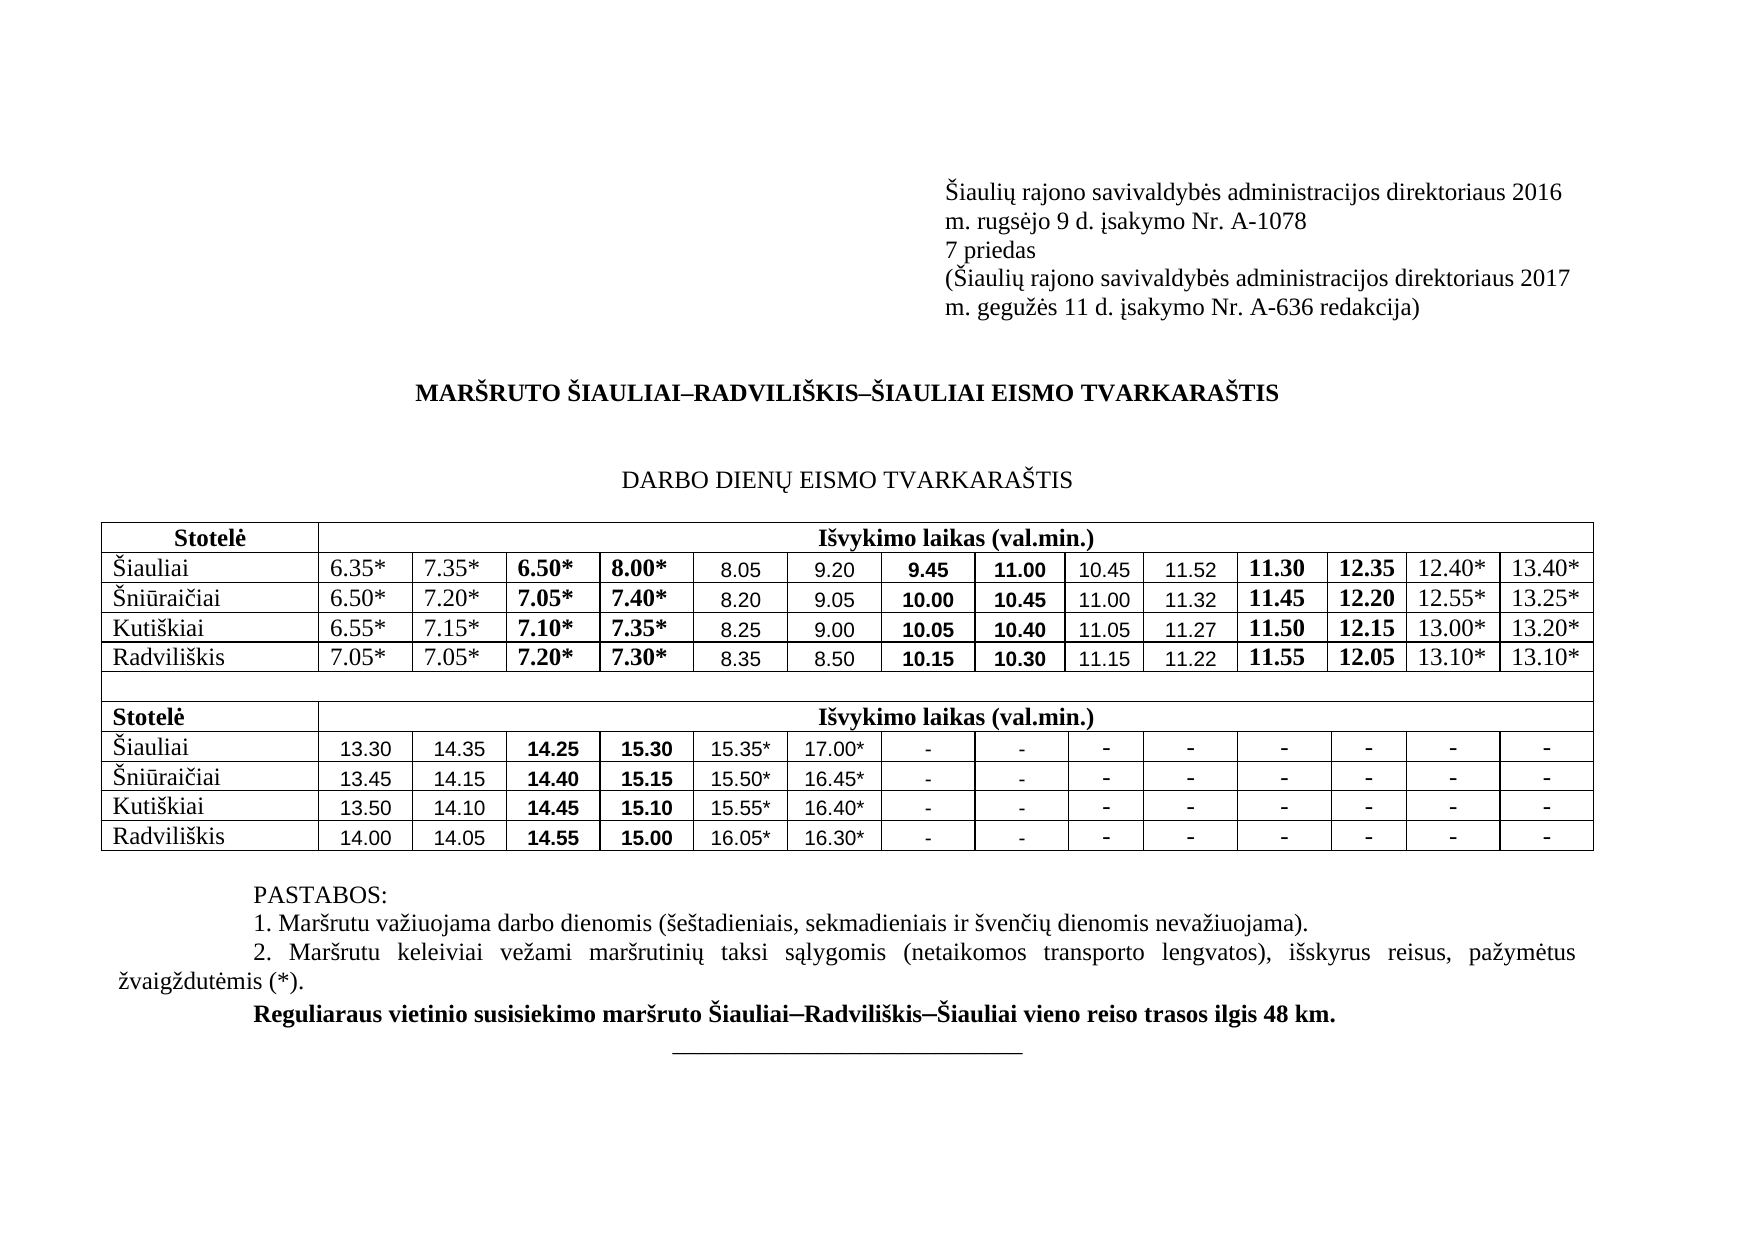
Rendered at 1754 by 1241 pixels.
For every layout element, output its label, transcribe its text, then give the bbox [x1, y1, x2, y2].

text ____________________________ [118, 1028, 1577, 1057]
table_cell 11.52 [1144, 553, 1237, 582]
table_cell 14.35 [413, 732, 506, 761]
table_cell - [976, 821, 1068, 850]
table_cell 12.05 [1328, 643, 1406, 671]
table_cell - [976, 732, 1068, 761]
table_cell 12.20 [1328, 583, 1406, 612]
table_cell 16.30* [788, 821, 881, 850]
table_cell Šniūraičiai [102, 583, 318, 612]
table_cell - [1332, 791, 1406, 820]
table_cell 14.05 [413, 821, 506, 850]
table_cell - [1069, 732, 1143, 761]
table_cell 14.00 [319, 821, 412, 850]
table_cell 11.05 [1066, 613, 1143, 641]
table_cell 13.10* [1501, 643, 1593, 671]
table_cell 7.30* [601, 643, 693, 671]
table_cell - [882, 732, 974, 761]
table_cell - [1407, 732, 1499, 761]
table_cell 16.40* [788, 791, 881, 820]
table_cell 8.20 [694, 583, 787, 612]
text PASTABOS: [118, 880, 1577, 908]
table_cell - [1501, 762, 1593, 790]
table_cell 10.45 [1066, 553, 1143, 582]
table_cell 6.35* [319, 553, 412, 582]
table_cell 11.22 [1144, 643, 1237, 671]
table_cell 6.50* [507, 553, 599, 582]
table_cell 6.50* [319, 583, 412, 612]
text 7 priedas [945, 235, 1577, 263]
table_cell 15.00 [601, 821, 693, 850]
table_cell 13.30 [319, 732, 412, 761]
table_cell 10.30 [976, 643, 1064, 671]
table_cell 12.40* [1407, 553, 1499, 582]
table_header Stotelė [102, 523, 318, 552]
table_cell - [1501, 821, 1593, 850]
table_cell 13.40* [1501, 553, 1593, 582]
table_cell 11.30 [1238, 553, 1327, 582]
table_cell 15.15 [601, 762, 693, 790]
table_cell Išvykimo laikas (val.min.) [319, 702, 1593, 731]
table_cell Kutiškiai [102, 791, 318, 820]
table_cell Kutiškiai [102, 613, 318, 641]
table_cell 14.15 [413, 762, 506, 790]
table_cell 15.50* [694, 762, 787, 790]
table_cell 13.20* [1501, 613, 1593, 641]
table_cell 7.20* [507, 643, 599, 671]
table_cell 10.45 [976, 583, 1064, 612]
table_cell 7.35* [413, 553, 506, 582]
table_cell - [1332, 762, 1406, 790]
table_cell 10.05 [882, 613, 974, 641]
table_cell Šiauliai [102, 732, 318, 761]
text 2. Maršrutu keleiviai vežami maršrutinių taksi sąlygomis (netaikomos transporto lengvatos), išskyrus reisus, pažymėtus žvaigždutėmis (*). [118, 937, 1577, 995]
table_cell 15.30 [601, 732, 693, 761]
table_cell 11.00 [976, 553, 1064, 582]
table_cell - [1144, 821, 1237, 850]
table_cell 7.20* [413, 583, 506, 612]
table_cell - [976, 791, 1068, 820]
table_cell 9.20 [788, 553, 881, 582]
table_cell Šiauliai [102, 553, 318, 582]
table_cell 6.55* [319, 613, 412, 641]
table_cell - [882, 762, 974, 790]
table_cell 11.50 [1238, 613, 1327, 641]
table_cell - [1144, 732, 1237, 761]
table_cell - [1332, 732, 1406, 761]
table_cell 8.35 [694, 643, 787, 671]
table_cell - [1407, 821, 1499, 850]
table_cell 11.00 [1066, 583, 1143, 612]
table_cell 17.00* [788, 732, 881, 761]
table_cell 10.40 [976, 613, 1064, 641]
table_cell 7.05* [507, 583, 599, 612]
table_cell 10.15 [882, 643, 974, 671]
table_cell 8.00* [601, 553, 693, 582]
table_cell 9.00 [788, 613, 881, 641]
table_cell 14.40 [507, 762, 599, 790]
table_cell 10.00 [882, 583, 974, 612]
table_cell 15.10 [601, 791, 693, 820]
text Šiaulių rajono savivaldybės administracijos direktoriaus 2016 m. rugsėjo 9 d. įsakymo Nr. A-1078 [945, 177, 1577, 235]
table_cell 8.25 [694, 613, 787, 641]
table_cell - [1069, 821, 1143, 850]
text Reguliaraus vietinio susisiekimo maršruto Šiauliai–Radviliškis–Šiauliai vieno reiso trasos ilgis 48 km. [118, 995, 1577, 1028]
table_cell 11.15 [1066, 643, 1143, 671]
table_cell 13.50 [319, 791, 412, 820]
table_cell [102, 672, 1593, 701]
table_cell 11.45 [1238, 583, 1327, 612]
table_cell 7.35* [601, 613, 693, 641]
table_cell 14.45 [507, 791, 599, 820]
table_cell 13.25* [1501, 583, 1593, 612]
table_cell 9.05 [788, 583, 881, 612]
text DARBO DIENŲ EISMO TVARKARAŠTIS [118, 465, 1577, 493]
table_cell 7.05* [319, 643, 412, 671]
table_cell - [1144, 762, 1237, 790]
table_cell 9.45 [882, 553, 974, 582]
table_cell 8.05 [694, 553, 787, 582]
table_cell 12.55* [1407, 583, 1499, 612]
table_cell - [1238, 732, 1331, 761]
table_cell 14.25 [507, 732, 599, 761]
table_cell 13.45 [319, 762, 412, 790]
table_cell - [1407, 791, 1499, 820]
text MARŠRUTO ŠIAULIAI–RADVILIŠKIS–ŠIAULIAI EISMO TVARKARAŠTIS [118, 378, 1577, 407]
table_cell 12.15 [1328, 613, 1406, 641]
table_cell 14.55 [507, 821, 599, 850]
table_cell 11.27 [1144, 613, 1237, 641]
table_cell - [882, 821, 974, 850]
table_cell 14.10 [413, 791, 506, 820]
table_cell - [1501, 791, 1593, 820]
table_cell 11.55 [1238, 643, 1327, 671]
table_cell 12.35 [1328, 553, 1406, 582]
table_header Išvykimo laikas (val.min.) [319, 523, 1593, 552]
table_cell - [1144, 791, 1237, 820]
table_cell Stotelė [102, 702, 318, 731]
table_cell 7.05* [413, 643, 506, 671]
table_cell - [976, 762, 1068, 790]
text 1. Maršrutu važiuojama darbo dienomis (šeštadieniais, sekmadieniais ir švenčių dienomis nevažiuojama). [118, 908, 1577, 937]
table_cell 15.35* [694, 732, 787, 761]
table_cell 8.50 [788, 643, 881, 671]
table_cell Šniūraičiai [102, 762, 318, 790]
table_cell Radviliškis [102, 821, 318, 850]
table_cell 7.40* [601, 583, 693, 612]
table_cell Radviliškis [102, 643, 318, 671]
text (Šiaulių rajono savivaldybės administracijos direktoriaus 2017 m. gegužės 11 d. įsakymo Nr. A-636 redakcija) [945, 263, 1577, 321]
table_cell - [1069, 791, 1143, 820]
table_cell 16.05* [694, 821, 787, 850]
table_cell - [1332, 821, 1406, 850]
table_cell 16.45* [788, 762, 881, 790]
table_cell 15.55* [694, 791, 787, 820]
table_cell 7.15* [413, 613, 506, 641]
table_cell 7.10* [507, 613, 599, 641]
table_cell - [1238, 821, 1331, 850]
table_cell - [1407, 762, 1499, 790]
table_cell 13.10* [1407, 643, 1499, 671]
table_cell 13.00* [1407, 613, 1499, 641]
table_cell - [1238, 762, 1331, 790]
table_cell - [1069, 762, 1143, 790]
table_cell - [882, 791, 974, 820]
table_cell - [1238, 791, 1331, 820]
table_cell - [1501, 732, 1593, 761]
table_cell 11.32 [1144, 583, 1237, 612]
